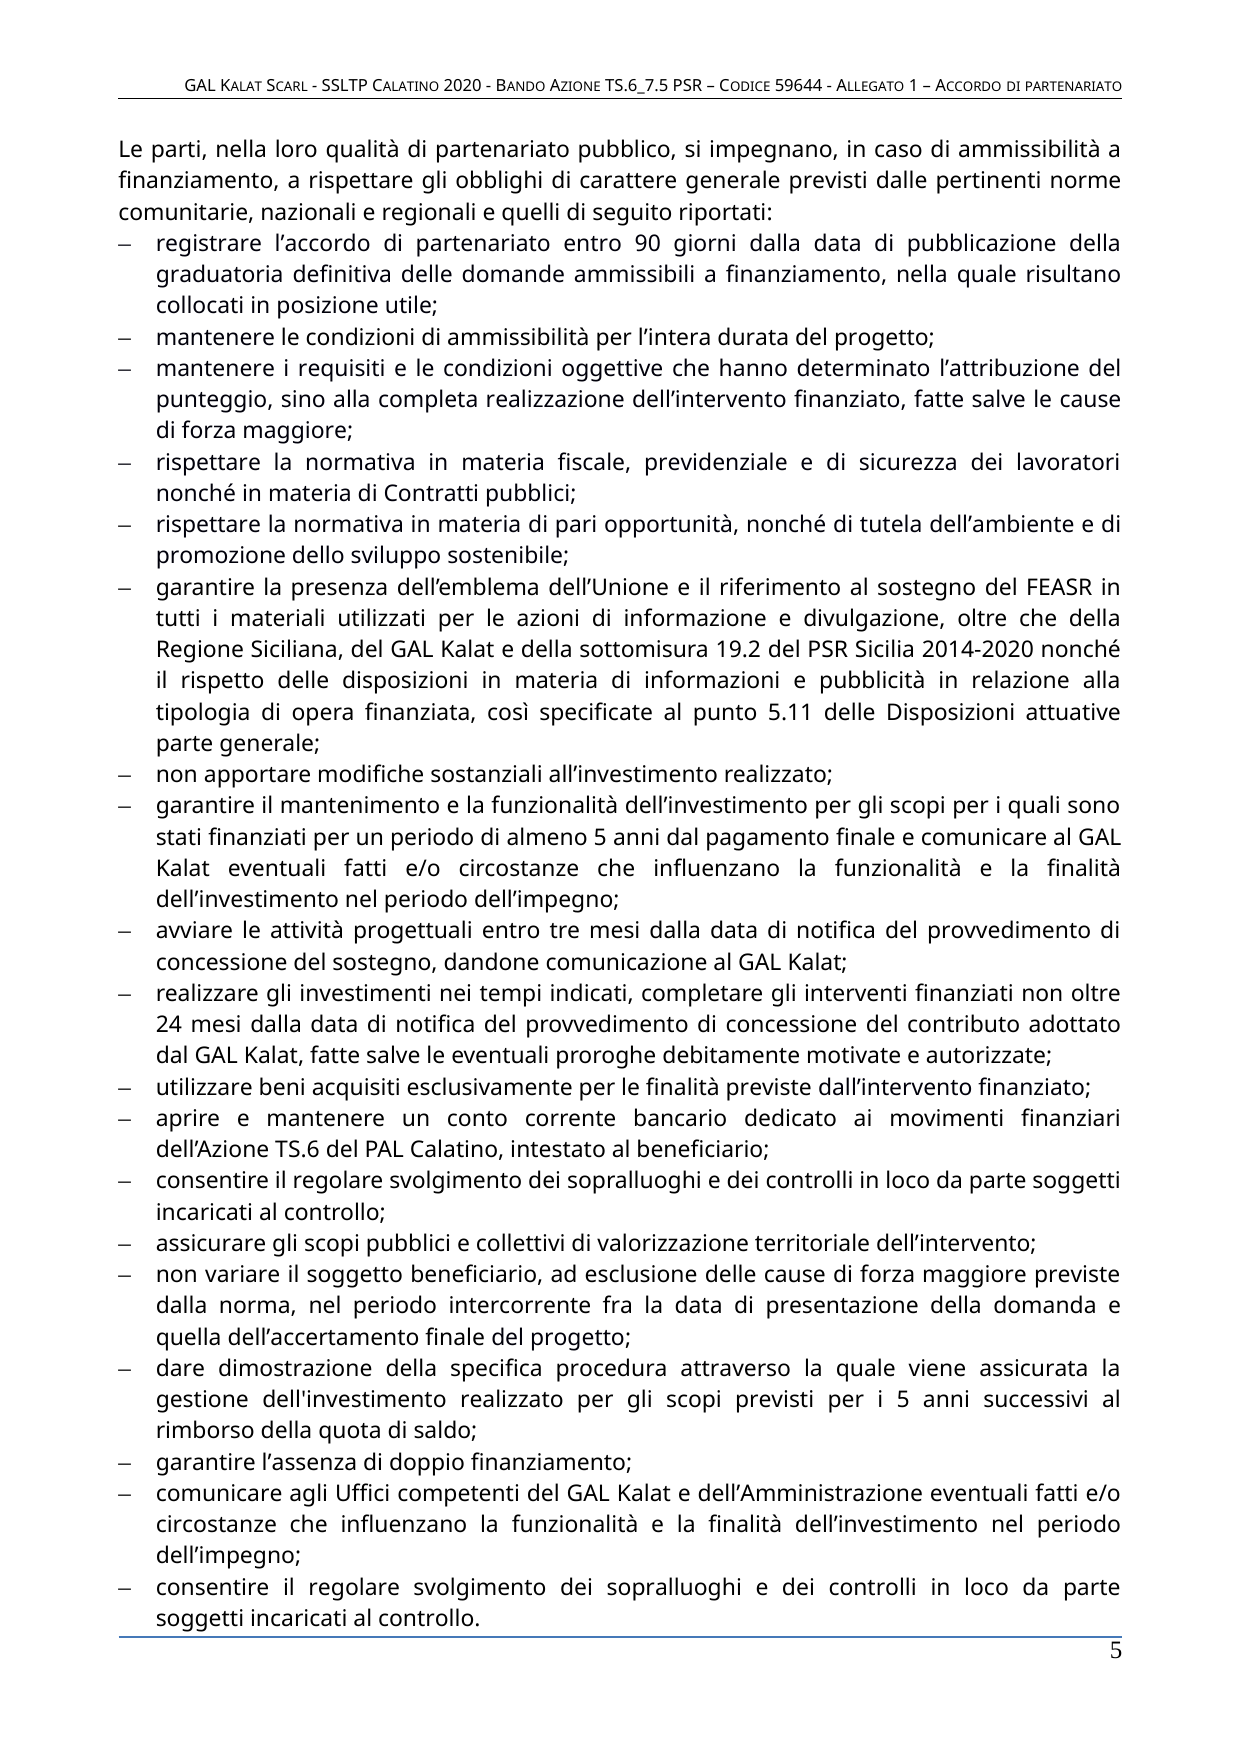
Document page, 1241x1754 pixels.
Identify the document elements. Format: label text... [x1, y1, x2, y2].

list assicurare gli scopi pubblici e collettivi di valorizzazione territoriale dell’intervento; [118, 1227, 1122, 1258]
list comunicare agli Uffici competenti del GAL Kalat e dell’Amministrazione eventuali fatti e/o circostanze che influenzano la funzionalità e la finalità dell’investimento nel periodo dell’impegno; [118, 1477, 1122, 1570]
list consentire il regolare svolgimento dei sopralluoghi e dei controlli in loco da parte soggetti incaricati al controllo; [118, 1164, 1122, 1227]
text Le parti, nella loro qualità di partenariato pubblico, si impegnano, in caso di ammissibilità a finanziamento, a rispettare gli obblighi di carattere generale previsti dalle pertinenti norme comunitarie, nazionali e regionali e quelli di seguito riportati: [118, 133, 1122, 227]
list non variare il soggetto beneficiario, ad esclusione delle cause di forza maggiore previste dalla norma, nel periodo intercorrente fra la data di presentazione della domanda e quella dell’accertamento finale del progetto; [118, 1258, 1122, 1352]
list registrare l’accordo di partenariato entro 90 giorni dalla data di pubblicazione della graduatoria definitiva delle domande ammissibili a finanziamento, nella quale risultano collocati in posizione utile; [118, 227, 1122, 320]
list realizzare gli investimenti nei tempi indicati, completare gli interventi finanziati non oltre 24 mesi dalla data di notifica del provvedimento di concessione del contributo adottato dal GAL Kalat, fatte salve le eventuali proroghe debitamente motivate e autorizzate; [118, 977, 1122, 1070]
list utilizzare beni acquisiti esclusivamente per le finalità previste dall’intervento finanziato; [118, 1070, 1122, 1102]
list mantenere le condizioni di ammissibilità per l’intera durata del progetto; [118, 320, 1122, 352]
list dare dimostrazione della specifica procedura attraverso la quale viene assicurata la gestione dell'investimento realizzato per gli scopi previsti per i 5 anni successivi al rimborso della quota di saldo; [118, 1352, 1122, 1445]
list avviare le attività progettuali entro tre mesi dalla data di notifica del provvedimento di concessione del sostegno, dandone comunicazione al GAL Kalat; [118, 914, 1122, 977]
list non apportare modifiche sostanziali all’investimento realizzato; [118, 758, 1122, 789]
list mantenere i requisiti e le condizioni oggettive che hanno determinato l’attribuzione del punteggio, sino alla completa realizzazione dell’intervento finanziato, fatte salve le cause di forza maggiore; [118, 352, 1122, 445]
list garantire la presenza dell’emblema dell’Unione e il riferimento al sostegno del FEASR in tutti i materiali utilizzati per le azioni di informazione e divulgazione, oltre che della Regione Siciliana, del GAL Kalat e della sottomisura 19.2 del PSR Sicilia 2014-2020 nonché il rispetto delle disposizioni in materia di informazioni e pubblicità in relazione alla tipologia di opera finanziata, così specificate al punto 5.11 delle Disposizioni attuative parte generale; [118, 570, 1122, 758]
list rispettare la normativa in materia fiscale, previdenziale e di sicurezza dei lavoratori nonché in materia di Contratti pubblici; [118, 445, 1122, 508]
list garantire il mantenimento e la funzionalità dell’investimento per gli scopi per i quali sono stati finanziati per un periodo di almeno 5 anni dal pagamento finale e comunicare al GAL Kalat eventuali fatti e/o circostanze che influenzano la funzionalità e la finalità dell’investimento nel periodo dell’impegno; [118, 789, 1122, 914]
list garantire l’assenza di doppio finanziamento; [118, 1445, 1122, 1477]
list consentire il regolare svolgimento dei sopralluoghi e dei controlli in loco da parte soggetti incaricati al controllo. [118, 1570, 1122, 1633]
list rispettare la normativa in materia di pari opportunità, nonché di tutela dell’ambiente e di promozione dello sviluppo sostenibile; [118, 508, 1122, 570]
list aprire e mantenere un conto corrente bancario dedicato ai movimenti finanziari dell’Azione TS.6 del PAL Calatino, intestato al beneficiario; [118, 1102, 1122, 1164]
